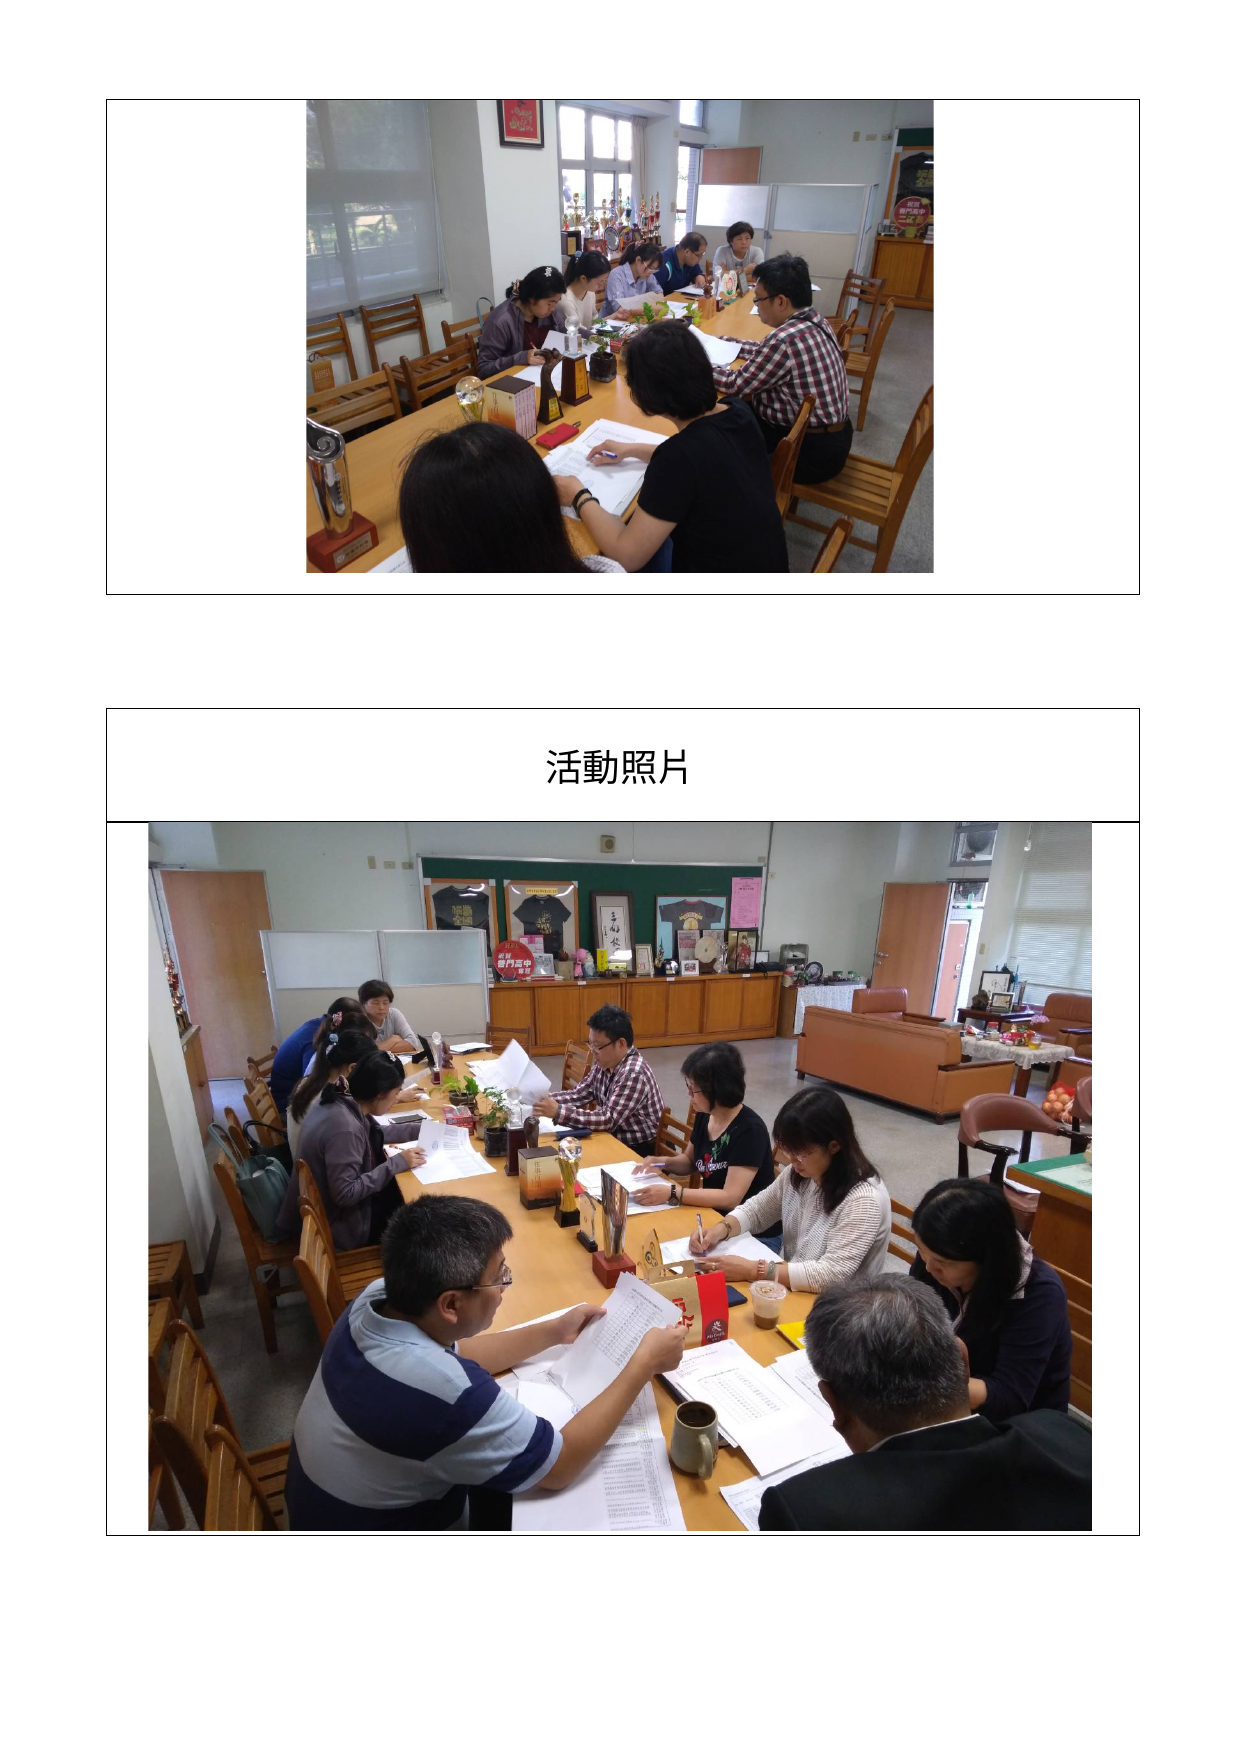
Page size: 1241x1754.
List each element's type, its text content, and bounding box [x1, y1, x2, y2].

table_cell [107, 100, 1139, 594]
picture [148, 822, 1092, 1531]
table_header 活動照片 [107, 709, 1139, 821]
picture [306, 100, 934, 573]
table_cell [107, 823, 1139, 1535]
